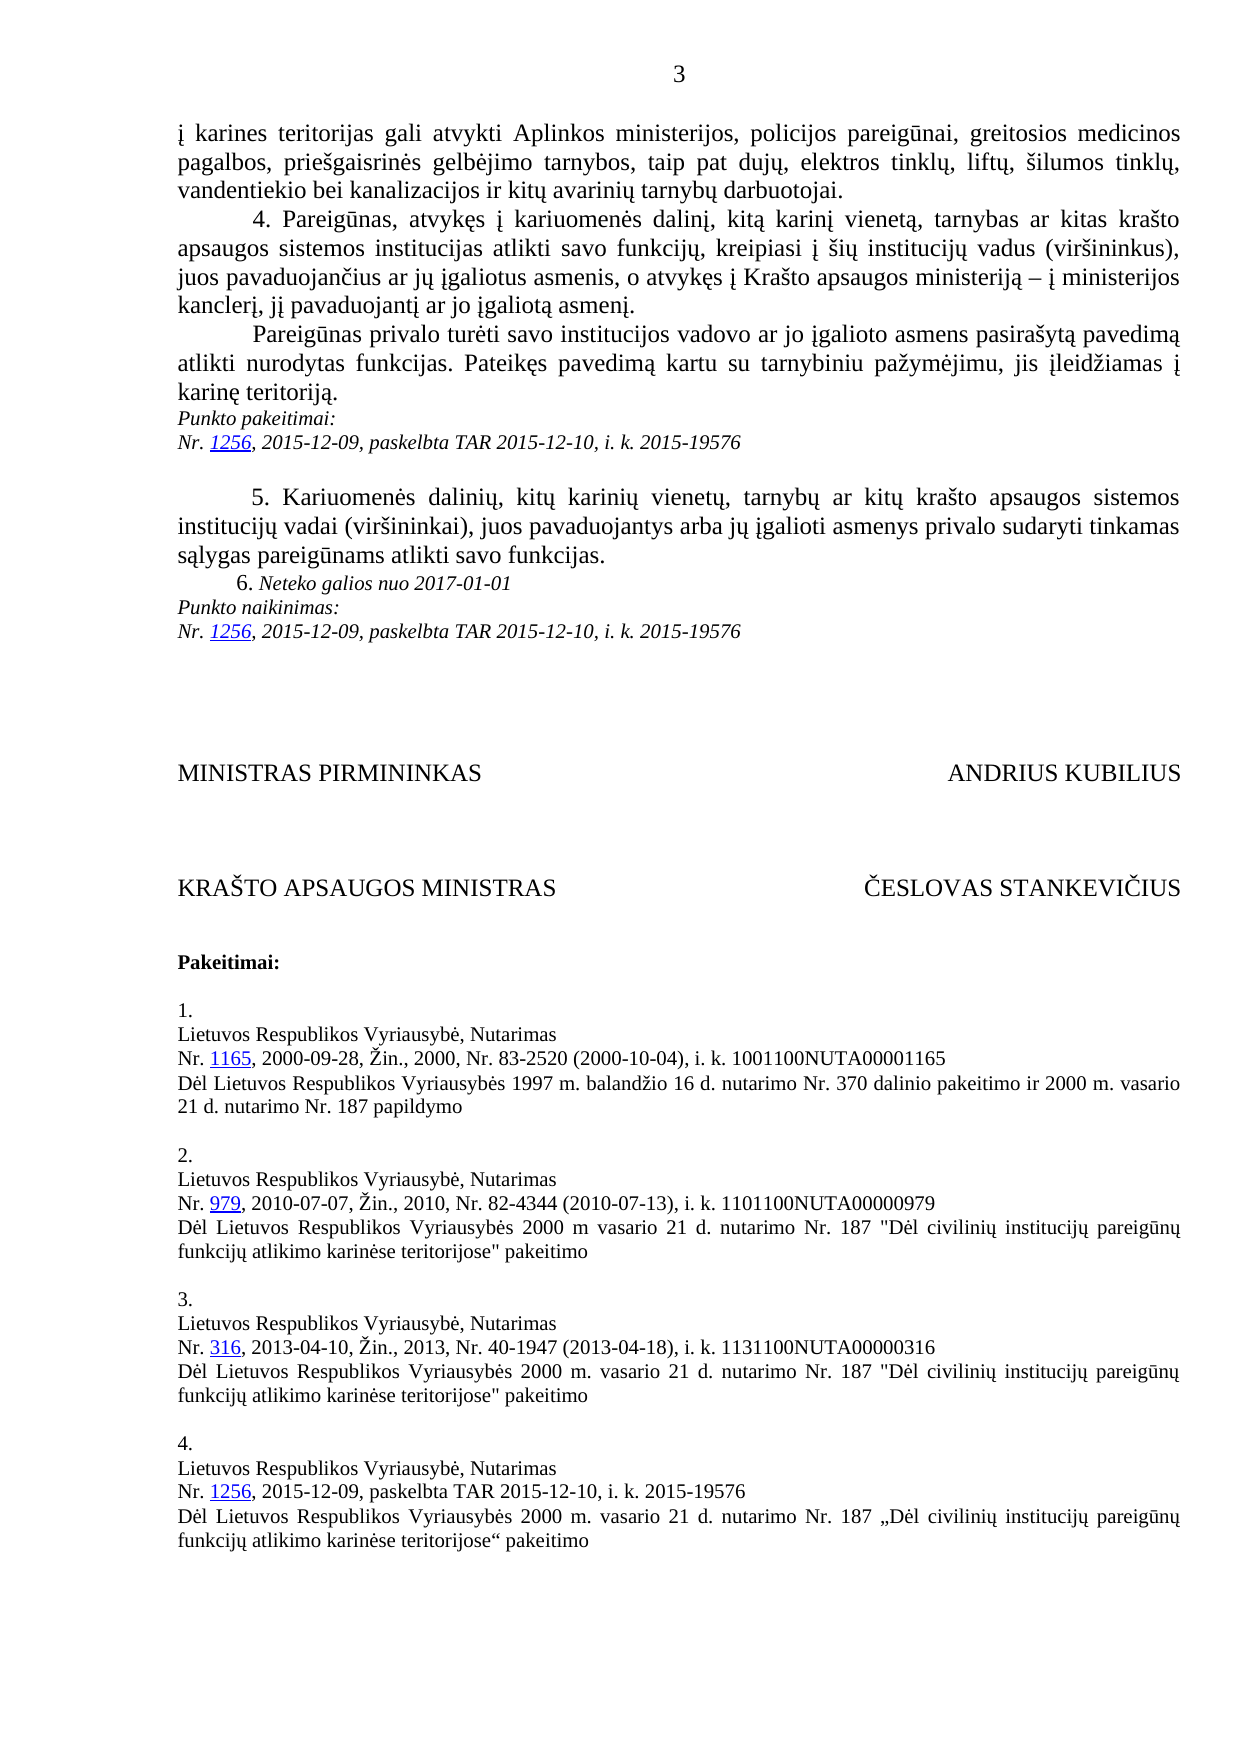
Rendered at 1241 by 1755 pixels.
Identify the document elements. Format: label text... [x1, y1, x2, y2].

text Lietuvos Respublikos Vyriausybė, Nutarimas [177, 1022, 1181, 1046]
text 4. [177, 1431, 1181, 1455]
text 1. [177, 998, 1181, 1022]
text Pareigūnas privalo turėti savo institucijos vadovo ar jo įgalioto asmens pasirašytą pavedimą atlikti nurodytas funkcijas. Pateikęs pavedimą kartu su tarnybiniu pažymėjimu, jis įleidžiamas į karinę teritoriją. [177, 319, 1181, 406]
text 4. Pareigūnas, atvykęs į kariuomenės dalinį, kitą karinį vienetą, tarnybas ar kitas krašto apsaugos sistemos institucijas atlikti savo funkcijų, kreipiasi į šių institucijų vadus (viršininkus), juos pavaduojančius ar jų įgaliotus asmenis, o atvykęs į Krašto apsaugos ministeriją – į ministerijos kanclerį, jį pavaduojantį ar jo įgaliotą asmenį. [177, 204, 1181, 319]
text Dėl Lietuvos Respublikos Vyriausybės 2000 m. vasario 21 d. nutarimo Nr. 187 "Dėl civilinių institucijų pareigūnų funkcijų atlikimo karinėse teritorijose" pakeitimo [177, 1359, 1181, 1407]
text Ministras Pirmininkas Andrius Kubilius [177, 758, 1181, 787]
text Punkto naikinimas: [177, 595, 1181, 619]
text Nr. 1256, 2015-12-09, paskelbta TAR 2015-12-10, i. k. 2015-19576 [177, 619, 1181, 643]
text Nr. 316, 2013-04-10, Žin., 2013, Nr. 40-1947 (2013-04-18), i. k. 1131100NUTA00000316 [177, 1335, 1181, 1359]
text 3. [177, 1287, 1181, 1311]
text Nr. 1165, 2000-09-28, Žin., 2000, Nr. 83-2520 (2000-10-04), i. k. 1001100NUTA00001165 [177, 1046, 1181, 1070]
text Lietuvos Respublikos Vyriausybė, Nutarimas [177, 1311, 1181, 1335]
text Nr. 1256, 2015-12-09, paskelbta TAR 2015-12-10, i. k. 2015-19576 [177, 1479, 1181, 1503]
text Dėl Lietuvos Respublikos Vyriausybės 2000 m vasario 21 d. nutarimo Nr. 187 "Dėl civilinių institucijų pareigūnų funkcijų atlikimo karinėse teritorijose" pakeitimo [177, 1215, 1181, 1263]
text Lietuvos Respublikos Vyriausybė, Nutarimas [177, 1167, 1181, 1191]
text Dėl Lietuvos Respublikos Vyriausybės 1997 m. balandžio 16 d. nutarimo Nr. 370 dalinio pakeitimo ir 2000 m. vasario 21 d. nutarimo Nr. 187 papildymo [177, 1070, 1181, 1118]
text Nr. 1256, 2015-12-09, paskelbta TAR 2015-12-10, i. k. 2015-19576 [177, 430, 1181, 454]
text Pakeitimai: [177, 950, 1181, 974]
text Lietuvos Respublikos Vyriausybė, Nutarimas [177, 1455, 1181, 1479]
text Krašto apsaugos ministras Česlovas Stankevičius [177, 873, 1181, 902]
text 5. Kariuomenės dalinių, kitų karinių vienetų, tarnybų ar kitų krašto apsaugos sistemos institucijų vadai (viršininkai), juos pavaduojantys arba jų įgalioti asmenys privalo sudaryti tinkamas sąlygas pareigūnams atlikti savo funkcijas. [177, 482, 1181, 569]
text Nr. 979, 2010-07-07, Žin., 2010, Nr. 82-4344 (2010-07-13), i. k. 1101100NUTA00000979 [177, 1191, 1181, 1215]
text į karines teritorijas gali atvykti Aplinkos ministerijos, policijos pareigūnai, greitosios medicinos pagalbos, priešgaisrinės gelbėjimo tarnybos, taip pat dujų, elektros tinklų, liftų, šilumos tinklų, vandentiekio bei kanalizacijos ir kitų avarinių tarnybų darbuotojai. [177, 118, 1181, 204]
text 6. Neteko galios nuo 2017-01-01 [177, 569, 1181, 595]
text 2. [177, 1143, 1181, 1167]
text Punkto pakeitimai: [177, 406, 1181, 430]
text Dėl Lietuvos Respublikos Vyriausybės 2000 m. vasario 21 d. nutarimo Nr. 187 „Dėl civilinių institucijų pareigūnų funkcijų atlikimo karinėse teritorijose“ pakeitimo [177, 1503, 1181, 1552]
